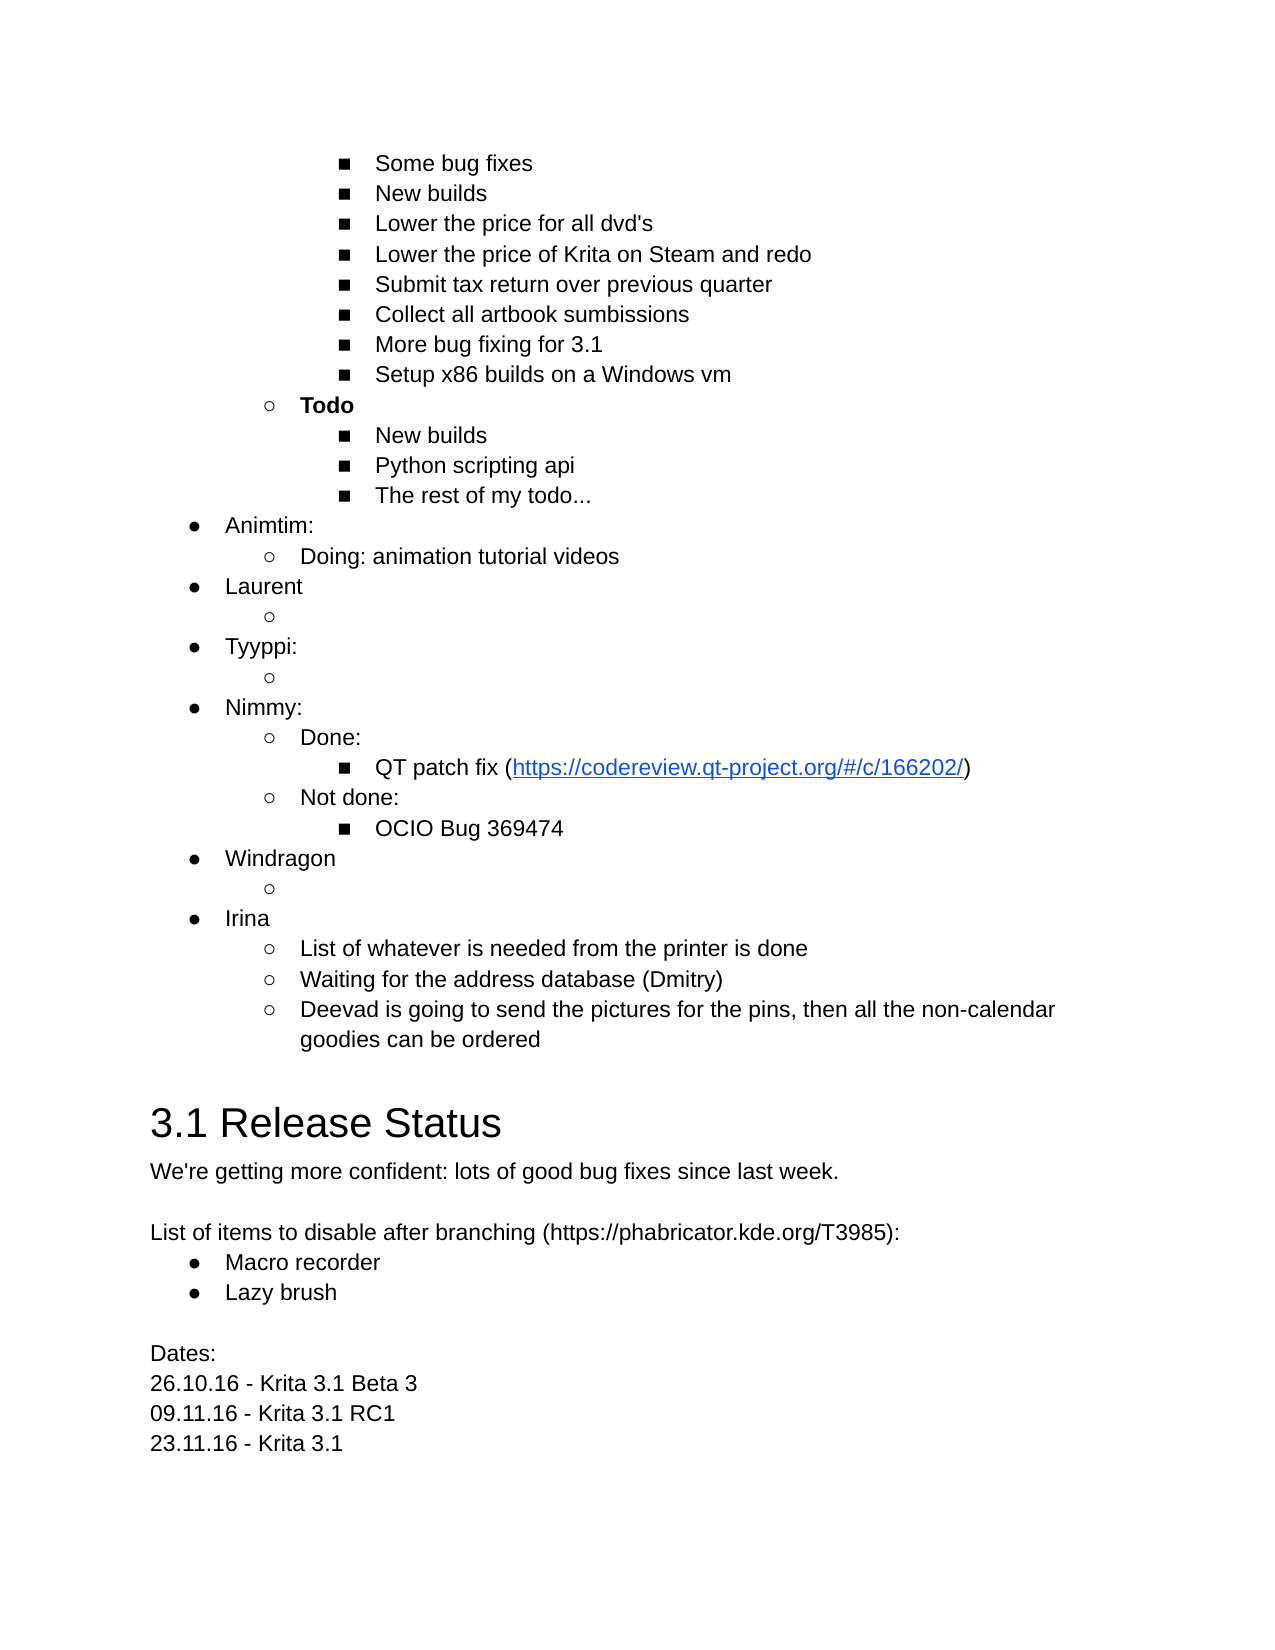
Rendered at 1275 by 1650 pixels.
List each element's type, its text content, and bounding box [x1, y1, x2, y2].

list Done: [262, 724, 1125, 750]
list Lower the price for all dvd's [337, 210, 1125, 237]
list Macro recorder [187, 1249, 1125, 1275]
list QT patch fix (https://codereview.qt-project.org/#/c/166202/) [337, 754, 1125, 781]
list Submit tax return over previous quarter [337, 271, 1125, 297]
list Laurent [187, 573, 1125, 599]
list More bug fixing for 3.1 [337, 331, 1125, 358]
list Setup x86 builds on a Windows vm [337, 361, 1125, 388]
text 26.10.16 - Krita 3.1 Beta 3 [150, 1370, 1125, 1396]
list Not done: [262, 784, 1125, 811]
list Some bug fixes [337, 150, 1125, 176]
list Animtim: [187, 512, 1125, 539]
list Collect all artbook sumbissions [337, 301, 1125, 327]
list Deevad is going to send the pictures for the pins, then all the non-calendar goodies can be ordered [262, 996, 1125, 1052]
text List of items to disable after branching (https://phabricator.kde.org/T3985): [150, 1219, 1125, 1245]
list Nimmy: [187, 694, 1125, 720]
list List of whatever is needed from the printer is done [262, 935, 1125, 962]
text 23.11.16 - Krita 3.1 [150, 1430, 1125, 1457]
list Windragon [187, 845, 1125, 871]
list New builds [337, 180, 1125, 207]
text 09.11.16 - Krita 3.1 RC1 [150, 1400, 1125, 1426]
list Python scripting api [337, 452, 1125, 478]
list Lazy brush [187, 1279, 1125, 1306]
list New builds [337, 422, 1125, 448]
text We're getting more confident: lots of good bug fixes since last week. [150, 1158, 1125, 1185]
text Dates: [150, 1339, 1125, 1366]
list The rest of my todo... [337, 482, 1125, 509]
list OCIO Bug 369474 [337, 814, 1125, 841]
list Tyyppi: [187, 633, 1125, 660]
list Waiting for the address database (Dmitry) [262, 966, 1125, 992]
list Todo [262, 392, 1125, 418]
list Irina [187, 905, 1125, 932]
list Doing: animation tutorial videos [262, 543, 1125, 569]
subtitle 3.1 Release Status [150, 1098, 1125, 1146]
list Lower the price of Krita on Steam and redo [337, 241, 1125, 267]
